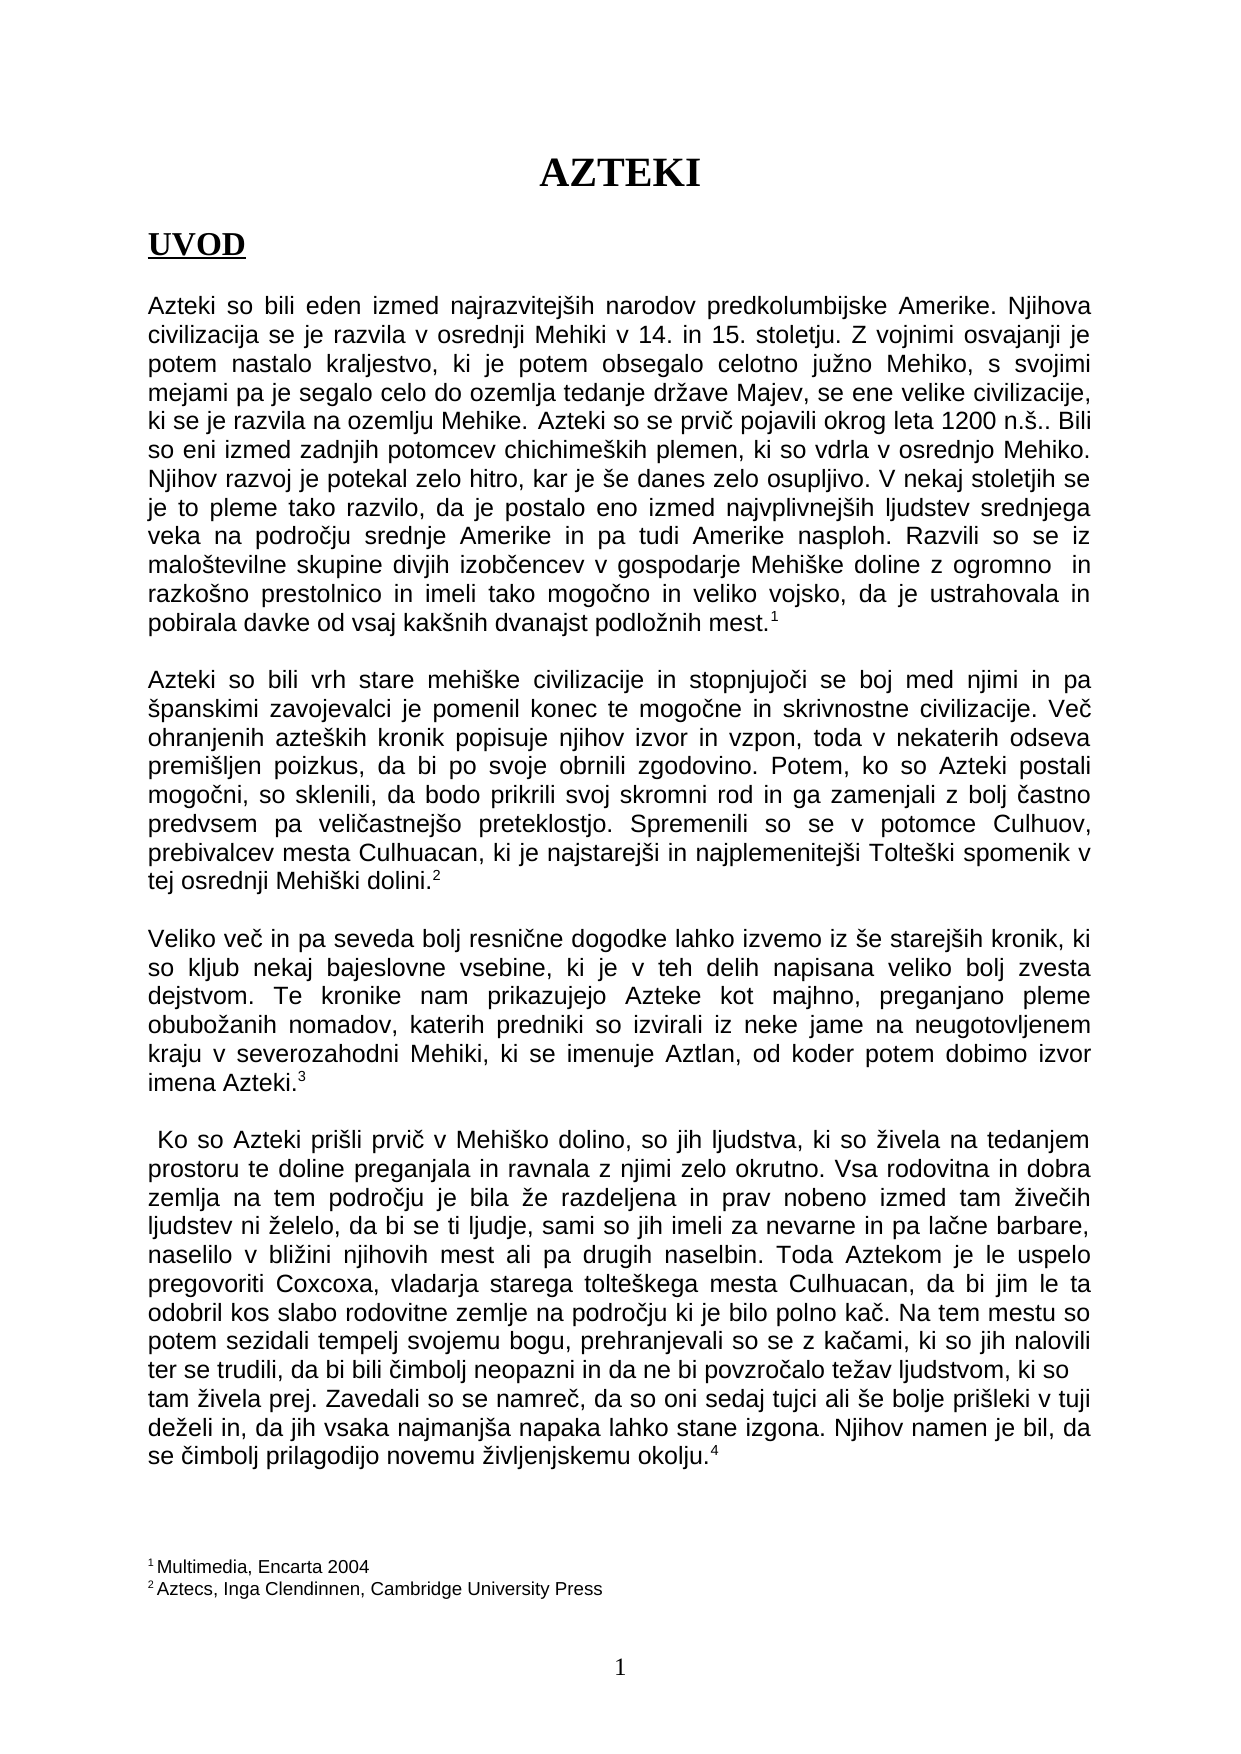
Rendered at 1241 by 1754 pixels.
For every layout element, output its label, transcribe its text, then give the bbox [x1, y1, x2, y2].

text 1 Multimedia, Encarta 2004 [148, 1556, 1093, 1578]
subtitle AZTEKI [148, 148, 1093, 196]
text tam živela prej. Zavedali so se namreč, da so oni sedaj tujci ali še bolje prišleki v tuji deželi in, da jih vsaka najmanjša napaka lahko stane izgona. Njihov namen je bil, da se čimbolj prilagodijo novemu življenjskemu okolju.4 [148, 1384, 1093, 1470]
text Azteki so bili vrh stare mehiške civilizacije in stopnjujoči se boj med njimi in pa španskimi zavojevalci je pomenil konec te mogočne in skrivnostne civilizacije. Več ohranjenih azteških kronik popisuje njihov izvor in vzpon, toda v nekaterih odseva premišljen poizkus, da bi po svoje obrnili zgodovino. Potem, ko so Azteki postali mogočni, so sklenili, da bodo prikrili svoj skromni rod in ga zamenjali z bolj častno predvsem pa veličastnejšo preteklostjo. Spremenili so se v potomce Culhuov, prebivalcev mesta Culhuacan, ki je najstarejši in najplemenitejši Tolteški spomenik v tej osrednji Mehiški dolini.2 [148, 665, 1093, 895]
text Ko so Azteki prišli prvič v Mehiško dolino, so jih ljudstva, ki so živela na tedanjem prostoru te doline preganjala in ravnala z njimi zelo okrutno. Vsa rodovitna in dobra zemlja na tem področju je bila že razdeljena in prav nobeno izmed tam živečih ljudstev ni želelo, da bi se ti ljudje, sami so jih imeli za nevarne in pa lačne barbare, naselilo v bližini njihovih mest ali pa drugih naselbin. Toda Aztekom je le uspelo pregovoriti Coxcoxa, vladarja starega tolteškega mesta Culhuacan, da bi jim le ta odobril kos slabo rodovitne zemlje na področju ki je bilo polno kač. Na tem mestu so potem sezidali tempelj svojemu bogu, prehranjevali so se z kačami, ki so jih nalovili ter se trudili, da bi bili čimbolj neopazni in da ne bi povzročalo težav ljudstvom, ki so [148, 1125, 1093, 1384]
text Veliko več in pa seveda bolj resnične dogodke lahko izvemo iz še starejših kronik, ki so kljub nekaj bajeslovne vsebine, ki je v teh delih napisana veliko bolj zvesta dejstvom. Te kronike nam prikazujejo Azteke kot majhno, preganjano pleme obubožanih nomadov, katerih predniki so izvirali iz neke jame na neugotovljenem kraju v severozahodni Mehiki, ki se imenuje Aztlan, od koder potem dobimo izvor imena Azteki.3 [148, 924, 1093, 1096]
text 2 Aztecs, Inga Clendinnen, Cambridge University Press [148, 1578, 1093, 1599]
subtitle UVOD [148, 224, 1093, 263]
text Azteki so bili eden izmed najrazvitejših narodov predkolumbijske Amerike. Njihova civilizacija se je razvila v osrednji Mehiki v 14. in 15. stoletju. Z vojnimi osvajanji je potem nastalo kraljestvo, ki je potem obsegalo celotno južno Mehiko, s svojimi mejami pa je segalo celo do ozemlja tedanje države Majev, se ene velike civilizacije, ki se je razvila na ozemlju Mehike. Azteki so se prvič pojavili okrog leta 1200 n.š.. Bili so eni izmed zadnjih potomcev chichimeških plemen, ki so vdrla v osrednjo Mehiko. Njihov razvoj je potekal zelo hitro, kar je še danes zelo osupljivo. V nekaj stoletjih se je to pleme tako razvilo, da je postalo eno izmed najvplivnejših ljudstev srednjega veka na področju srednje Amerike in pa tudi Amerike nasploh. Razvili so se iz maloštevilne skupine divjih izobčencev v gospodarje Mehiške doline z ogromno in razkošno prestolnico in imeli tako mogočno in veliko vojsko, da je ustrahovala in pobirala davke od vsaj kakšnih dvanajst podložnih mest.1 [148, 291, 1093, 636]
